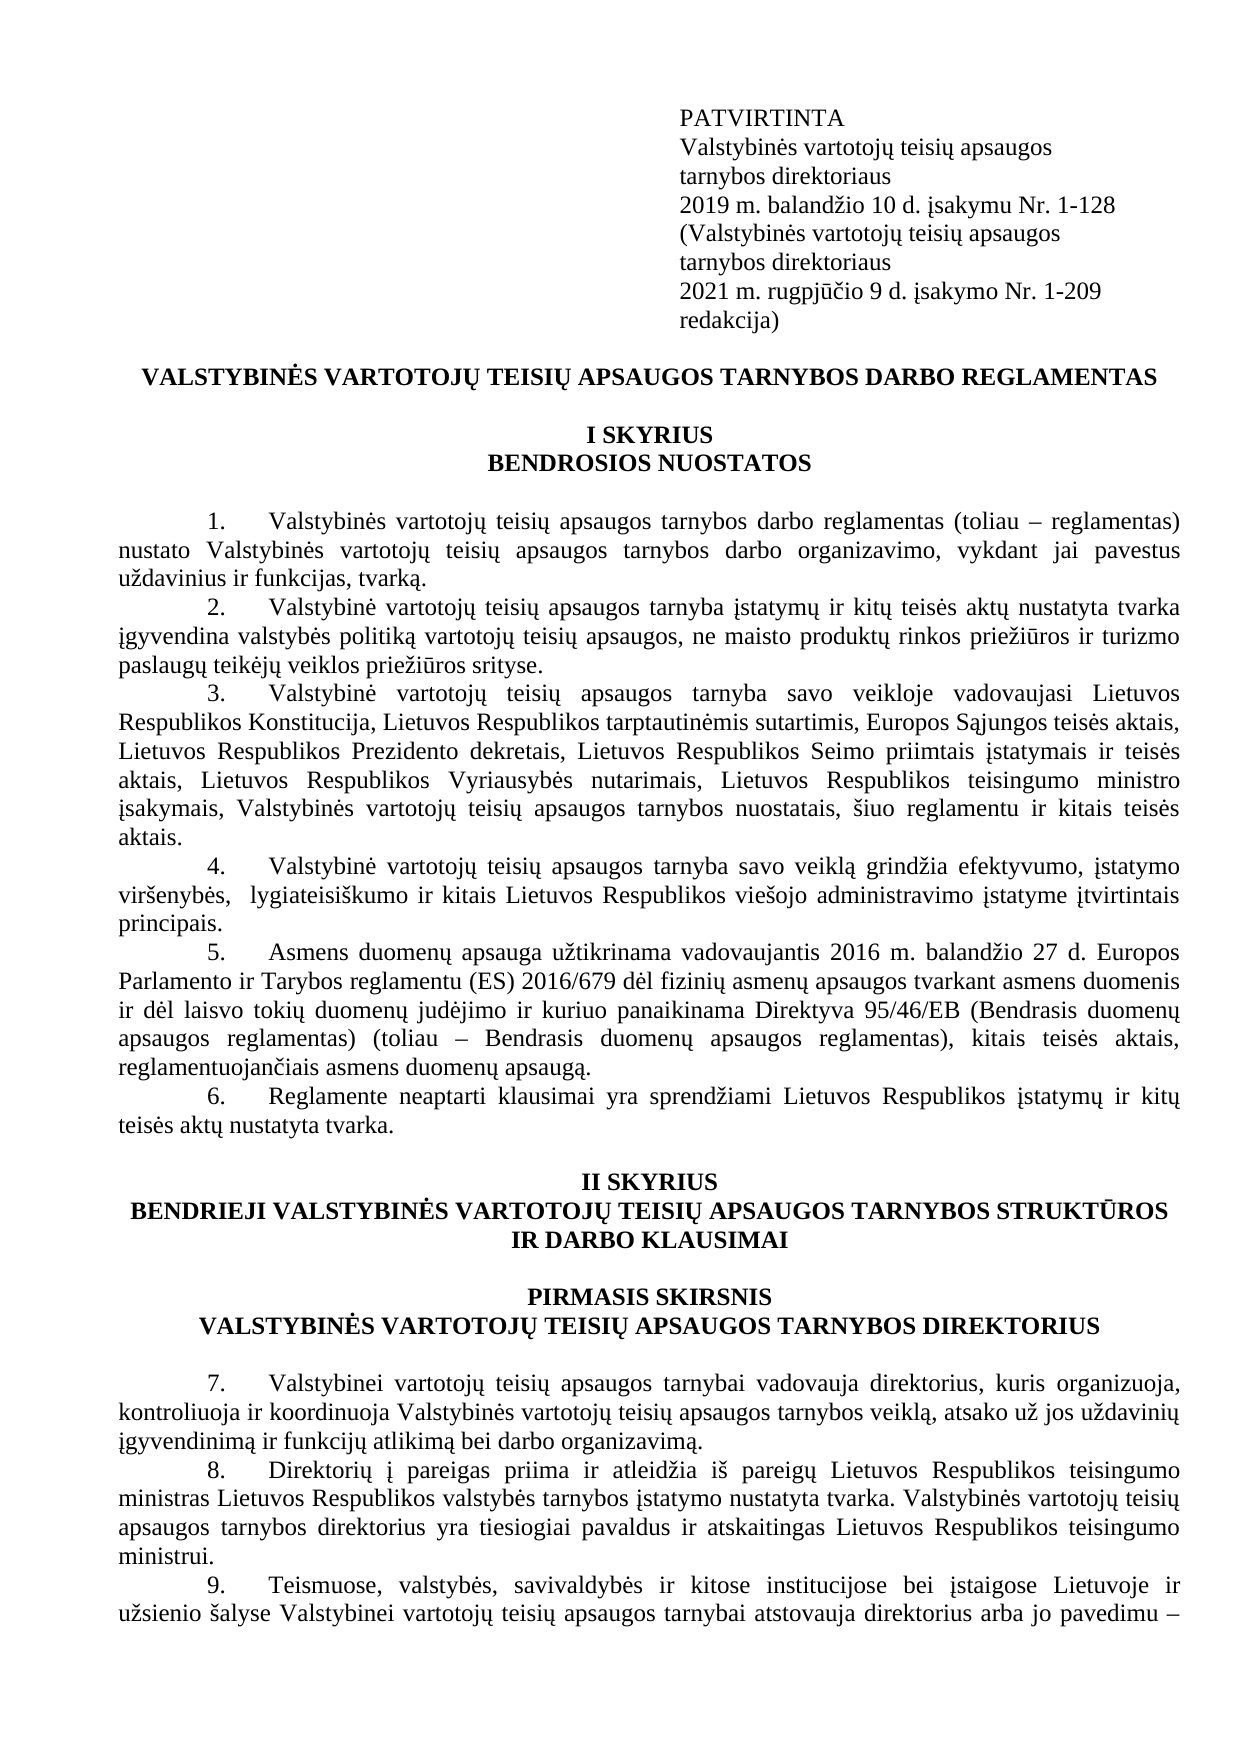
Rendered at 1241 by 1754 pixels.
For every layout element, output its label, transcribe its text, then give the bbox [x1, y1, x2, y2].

text tarnybos direktoriaus [118, 161, 1181, 190]
text 7. Valstybinei vartotojų teisių apsaugos tarnybai vadovauja direktorius, kuris organizuoja, kontroliuoja ir koordinuoja Valstybinės vartotojų teisių apsaugos tarnybos veiklą, atsako už jos uždavinių įgyvendinimą ir funkcijų atlikimą bei darbo organizavimą. [118, 1368, 1181, 1455]
text PATVIRTINTA [118, 103, 1181, 132]
text 2019 m. balandžio 10 d. įsakymu Nr. 1-128 [118, 190, 1181, 218]
text BENDROSIOS NUOSTATOS [118, 448, 1181, 477]
text tarnybos direktoriaus [118, 247, 1181, 276]
text 2021 m. rugpjūčio 9 d. įsakymo Nr. 1-209 [118, 276, 1181, 305]
text Valstybinės vartotojų teisių apsaugos [118, 132, 1181, 161]
text 4. Valstybinė vartotojų teisių apsaugos tarnyba savo veiklą grindžia efektyvumo, įstatymo viršenybės, lygiateisiškumo ir kitais Lietuvos Respublikos viešojo administravimo įstatyme įtvirtintais principais. [118, 851, 1181, 937]
text 3. Valstybinė vartotojų teisių apsaugos tarnyba savo veikloje vadovaujasi Lietuvos Respublikos Konstitucija, Lietuvos Respublikos tarptautinėmis sutartimis, Europos Sąjungos teisės aktais, Lietuvos Respublikos Prezidento dekretais, Lietuvos Respublikos Seimo priimtais įstatymais ir teisės aktais, Lietuvos Respublikos Vyriausybės nutarimais, Lietuvos Respublikos teisingumo ministro įsakymais, Valstybinės vartotojų teisių apsaugos tarnybos nuostatais, šiuo reglamentu ir kitais teisės aktais. [118, 678, 1181, 851]
text VALSTYBINĖS VARTOTOJŲ TEISIŲ APSAUGOS TARNYBOS DARBO REGLAMENTAS [118, 362, 1181, 391]
text 1. Valstybinės vartotojų teisių apsaugos tarnybos darbo reglamentas (toliau – reglamentas) nustato Valstybinės vartotojų teisių apsaugos tarnybos darbo organizavimo, vykdant jai pavestus uždavinius ir funkcijas, tvarką. [118, 506, 1181, 592]
text II SKYRIUS [118, 1167, 1181, 1196]
text I SKYRIUS [118, 420, 1181, 448]
text (Valstybinės vartotojų teisių apsaugos [118, 218, 1181, 247]
text 9. Teismuose, valstybės, savivaldybės ir kitose institucijose bei įstaigose Lietuvoje ir užsienio šalyse Valstybinei vartotojų teisių apsaugos tarnybai atstovauja direktorius arba jo pavedimu – [118, 1570, 1181, 1627]
text BENDRIEJI VALSTYBINĖS VARTOTOJŲ TEISIŲ APSAUGOS TARNYBOS STRUKTŪROS IR DARBO KLAUSIMAI [118, 1196, 1181, 1253]
text 6. Reglamente neaptarti klausimai yra sprendžiami Lietuvos Respublikos įstatymų ir kitų teisės aktų nustatyta tvarka. [118, 1081, 1181, 1138]
text 5. Asmens duomenų apsauga užtikrinama vadovaujantis 2016 m. balandžio 27 d. Europos Parlamento ir Tarybos reglamentu (ES) 2016/679 dėl fizinių asmenų apsaugos tvarkant asmens duomenis ir dėl laisvo tokių duomenų judėjimo ir kuriuo panaikinama Direktyva 95/46/EB (Bendrasis duomenų apsaugos reglamentas) (toliau – Bendrasis duomenų apsaugos reglamentas), kitais teisės aktais, reglamentuojančiais asmens duomenų apsaugą. [118, 937, 1181, 1081]
text 2. Valstybinė vartotojų teisių apsaugos tarnyba įstatymų ir kitų teisės aktų nustatyta tvarka įgyvendina valstybės politiką vartotojų teisių apsaugos, ne maisto produktų rinkos priežiūros ir turizmo paslaugų teikėjų veiklos priežiūros srityse. [118, 592, 1181, 678]
text 8. Direktorių į pareigas priima ir atleidžia iš pareigų Lietuvos Respublikos teisingumo ministras Lietuvos Respublikos valstybės tarnybos įstatymo nustatyta tvarka. Valstybinės vartotojų teisių apsaugos tarnybos direktorius yra tiesiogiai pavaldus ir atskaitingas Lietuvos Respublikos teisingumo ministrui. [118, 1455, 1181, 1570]
text Valstybinės vartotojų teisių apsaugos tarnybos direktorius [118, 1311, 1181, 1340]
text redakcija) [118, 305, 1181, 333]
text PIRMASIS SKIRSNIS [118, 1282, 1181, 1311]
